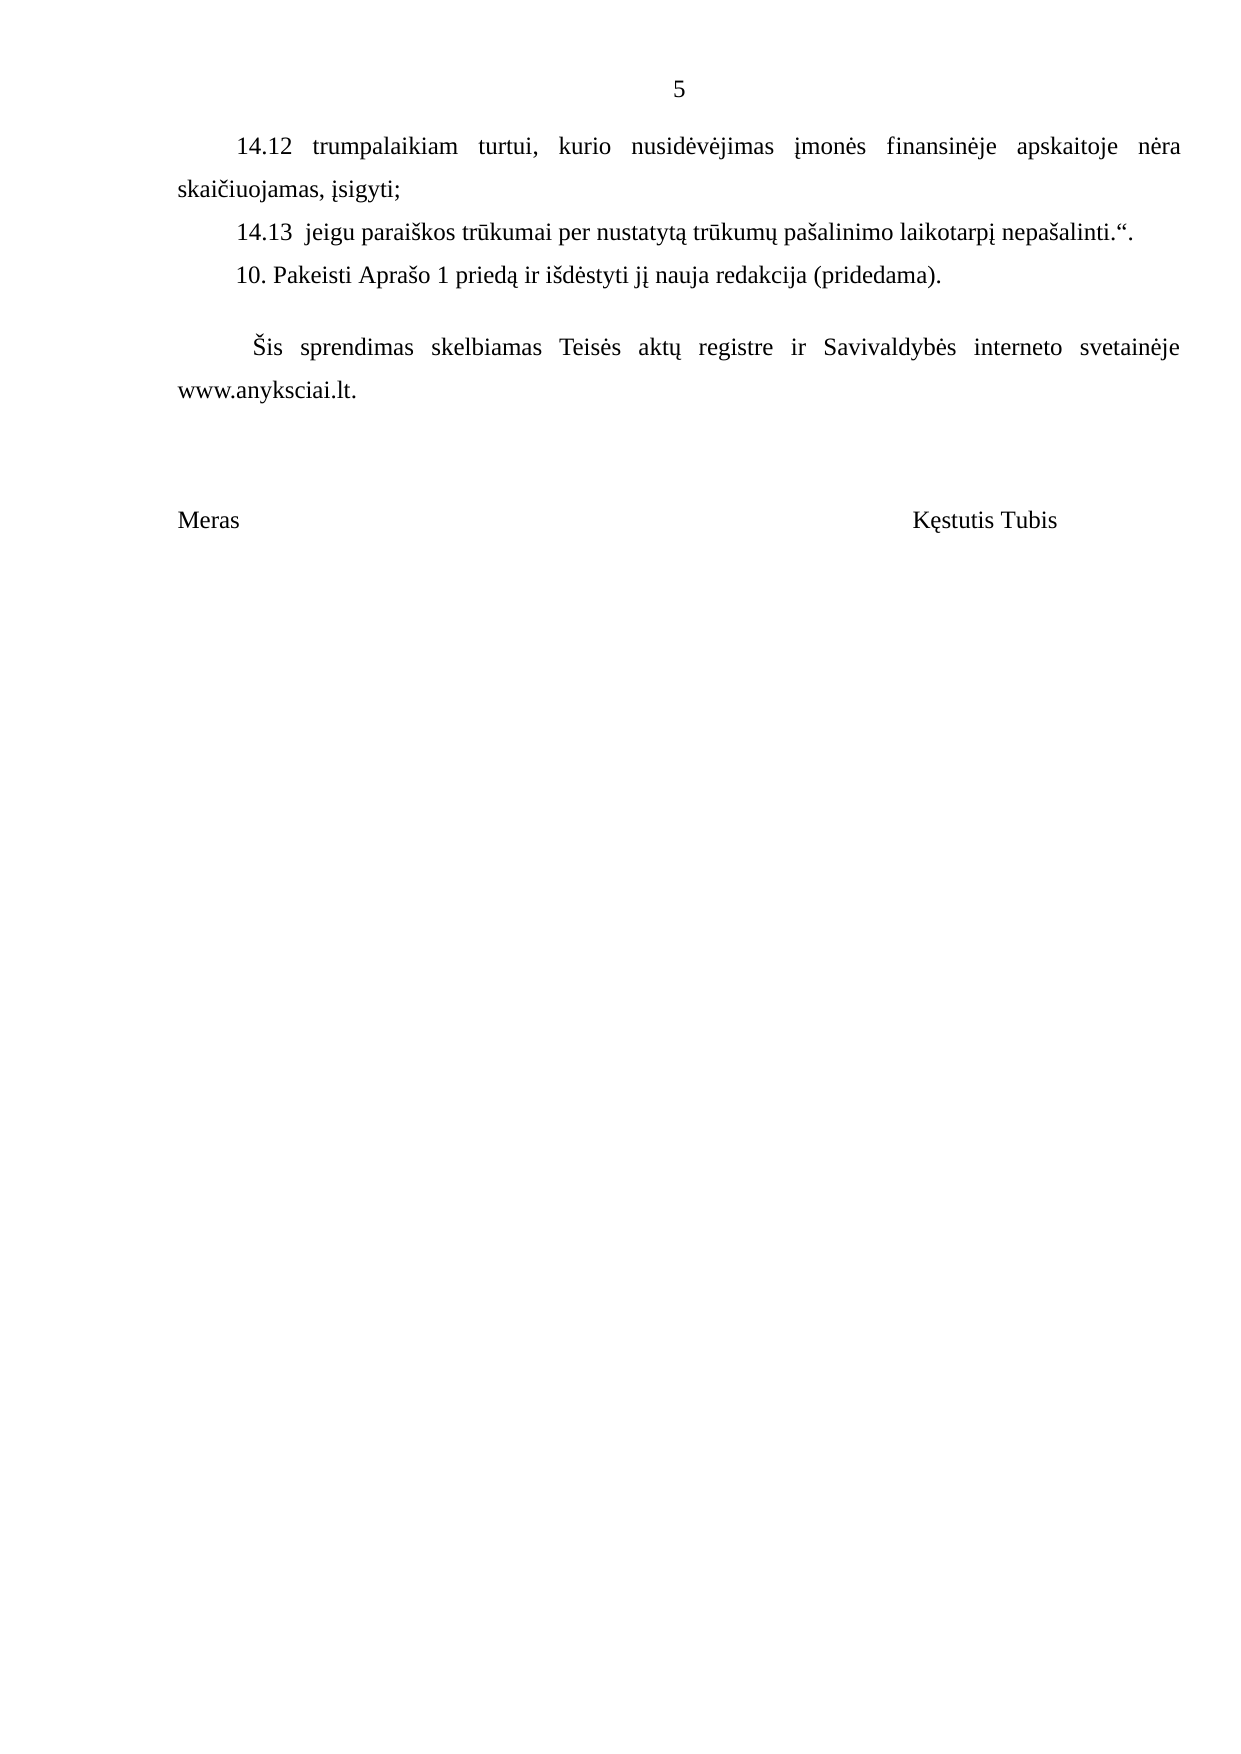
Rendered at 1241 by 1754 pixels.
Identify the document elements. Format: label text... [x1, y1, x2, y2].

text 14.13 jeigu paraiškos trūkumai per nustatytą trūkumų pašalinimo laikotarpį nepašalinti.“. [177, 217, 1181, 246]
text 10. Pakeisti Aprašo 1 priedą ir išdėstyti jį nauja redakcija (pridedama). [177, 261, 1181, 289]
text Šis sprendimas skelbiamas Teisės aktų registre ir Savivaldybės interneto svetainėje www.anyksciai.lt. [177, 332, 1181, 404]
text 14.12 trumpalaikiam turtui, kurio nusidėvėjimas įmonės finansinėje apskaitoje nėra skaičiuojamas, įsigyti; [177, 131, 1181, 203]
text Meras Kęstutis Tubis [177, 505, 1181, 534]
